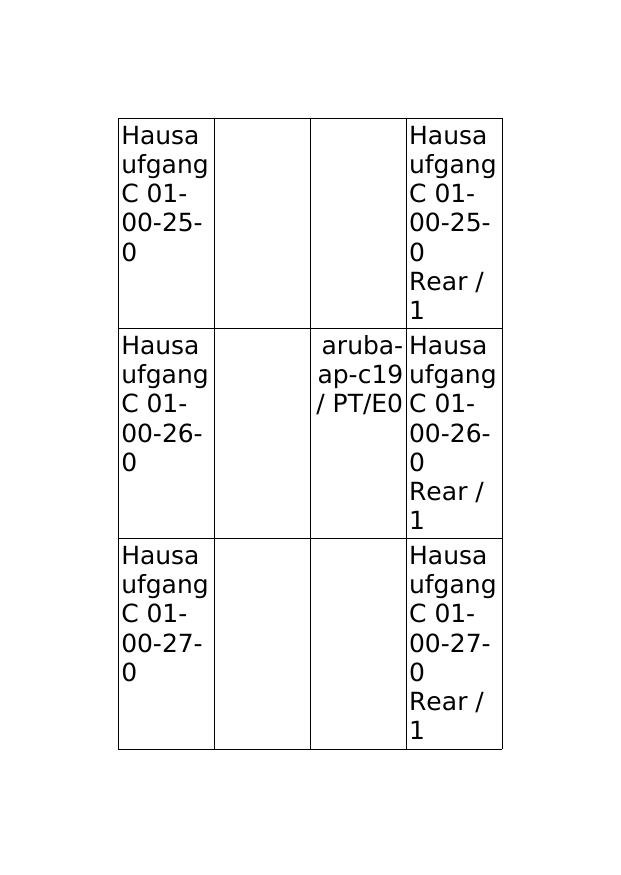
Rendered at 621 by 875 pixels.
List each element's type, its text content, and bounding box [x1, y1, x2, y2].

table_cell [215, 119, 310, 328]
table_cell Hausaufgang C 01-00-26-0 [119, 329, 214, 538]
table_cell Hausaufgang C 01-00-27-0 [119, 539, 214, 748]
table_cell aruba-ap-c19 / PT/E0 [311, 329, 406, 538]
table_cell Hausaufgang C 01-00-26-0 Rear / 1 [407, 329, 502, 538]
table_cell [311, 119, 406, 328]
table_cell [215, 329, 310, 538]
table_cell Hausaufgang C 01-00-25-0 [119, 119, 214, 328]
table_cell Hausaufgang C 01-00-25-0 Rear / 1 [407, 119, 502, 328]
table_cell [215, 539, 310, 748]
table_cell Hausaufgang C 01-00-27-0 Rear / 1 [407, 539, 502, 748]
table_cell [311, 539, 406, 748]
